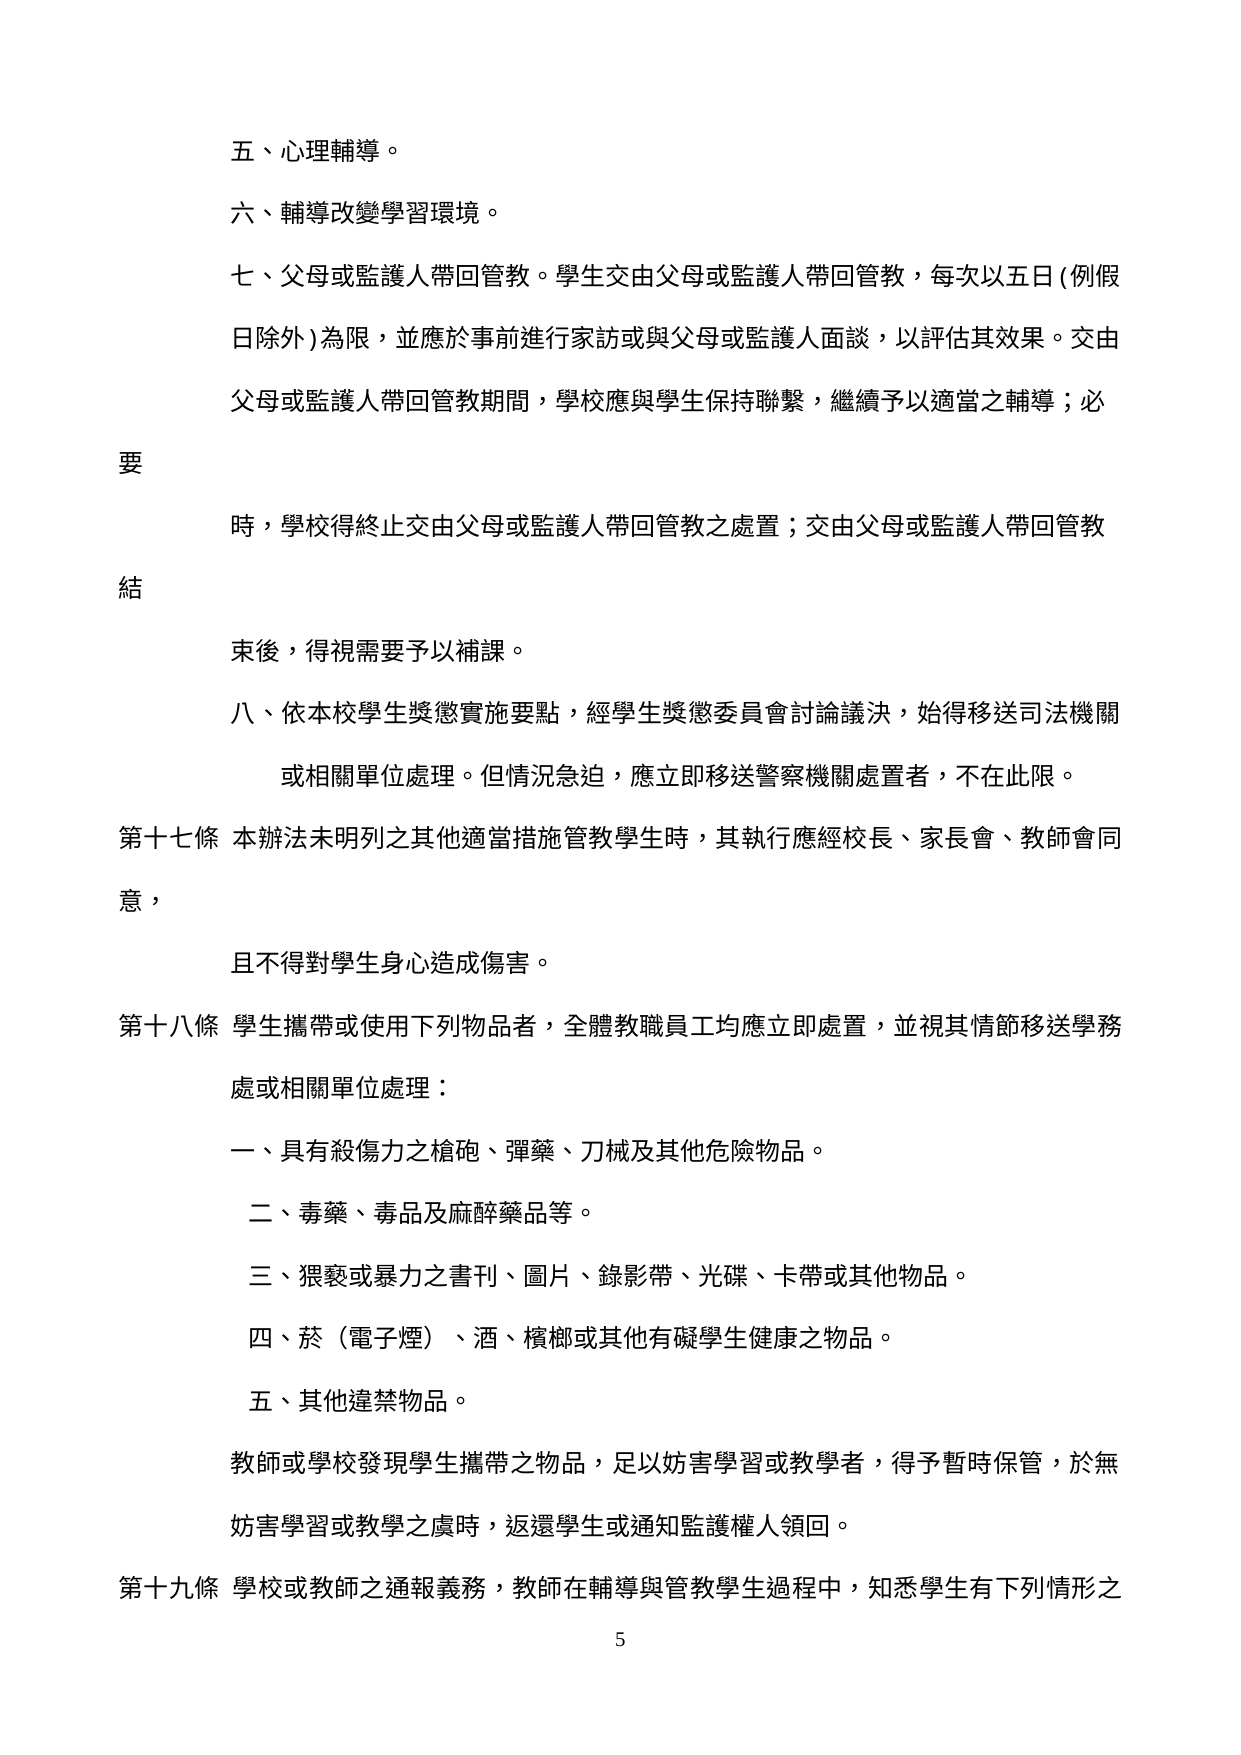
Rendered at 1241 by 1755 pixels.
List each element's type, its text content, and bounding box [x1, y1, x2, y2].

text 七、父母或監護人帶回管教。學生交由父母或監護人帶回管教，每次以五日(例假 [118, 233, 1122, 295]
text 八、依本校學生獎懲實施要點，經學生獎懲委員會討論議決，始得移送司法機關或相關單位處理。但情況急迫，應立即移送警察機關處置者，不在此限。 [231, 670, 1122, 795]
text 一、具有殺傷力之槍砲、彈藥、刀械及其他危險物品。 [118, 1108, 1122, 1170]
text 六、輔導改變學習環境。 [118, 170, 1122, 233]
text 父母或監護人帶回管教期間，學校應與學生保持聯繫，繼續予以適當之輔導；必要 [118, 358, 1122, 483]
text 束後，得視需要予以補課。 [118, 608, 1122, 670]
text 且不得對學生身心造成傷害。 [230, 920, 1122, 983]
text 三、猥褻或暴力之書刊、圖片、錄影帶、光碟、卡帶或其他物品。 [143, 1233, 1122, 1295]
text 第十八條 學生攜帶或使用下列物品者，全體教職員工均應立即處置，並視其情節移送學務處或相關單位處理： [118, 983, 1122, 1108]
text 第十七條 本辦法未明列之其他適當措施管教學生時，其執行應經校長、家長會、教師會同意， [118, 795, 1122, 920]
text 二、毒藥、毒品及麻醉藥品等。 [143, 1170, 1122, 1233]
text 五、心理輔導。 [118, 108, 1122, 170]
text 第十九條 學校或教師之通報義務，教師在輔導與管教學生過程中，知悉學生有下列情形之 [118, 1545, 1122, 1608]
text 教師或學校發現學生攜帶之物品，足以妨害學習或教學者，得予暫時保管，於無妨害學習或教學之虞時，返還學生或通知監護權人領回。 [231, 1420, 1122, 1545]
text 五、其他違禁物品。 [143, 1358, 1122, 1420]
text 時，學校得終止交由父母或監護人帶回管教之處置；交由父母或監護人帶回管教結 [118, 483, 1122, 608]
text 四、菸（電子煙）、酒、檳榔或其他有礙學生健康之物品。 [143, 1295, 1122, 1358]
text 日除外)為限，並應於事前進行家訪或與父母或監護人面談，以評估其效果。交由 [118, 295, 1122, 358]
